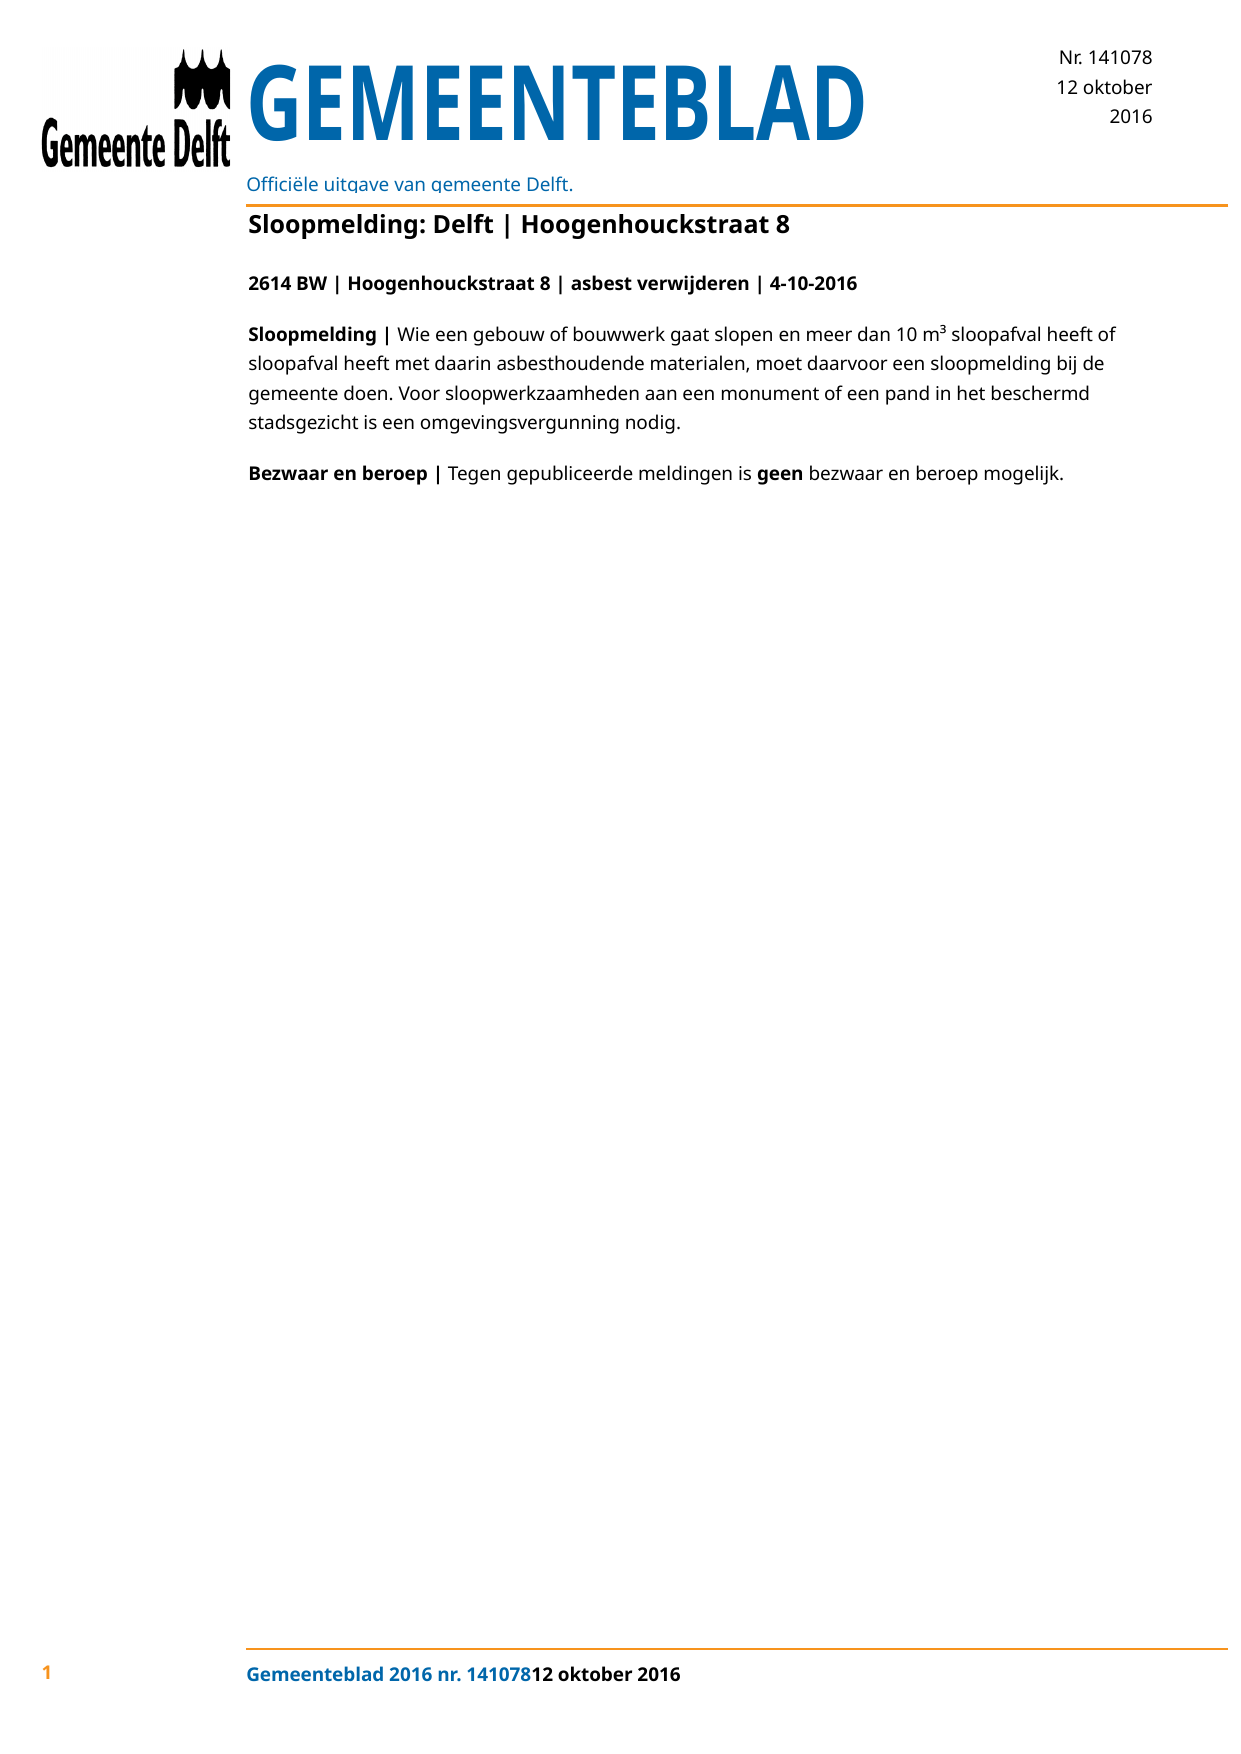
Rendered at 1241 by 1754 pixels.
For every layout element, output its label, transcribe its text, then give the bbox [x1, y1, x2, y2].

picture [41, 47, 231, 172]
text Sloopmelding | Wie een gebouw of bouwwerk gaat slopen en meer dan 10 m³ sloopafval heeft of sloopafval heeft met daarin asbesthoudende materialen, moet daarvoor een sloopmelding bij de gemeente doen. Voor sloopwerkzaamheden aan een monument of een pand in het beschermd stadsgezicht is een omgevingsvergunning nodig. [248, 321, 1152, 435]
text Sloopmelding: Delft | Hoogenhouckstraat 8 [248, 207, 1152, 241]
text 2614 BW | Hoogenhouckstraat 8 | asbest verwijderen | 4-10-2016 [248, 270, 1152, 296]
text Bezwaar en beroep | Tegen gepubliceerde meldingen is geen bezwaar en beroep mogelijk. [248, 460, 1152, 486]
